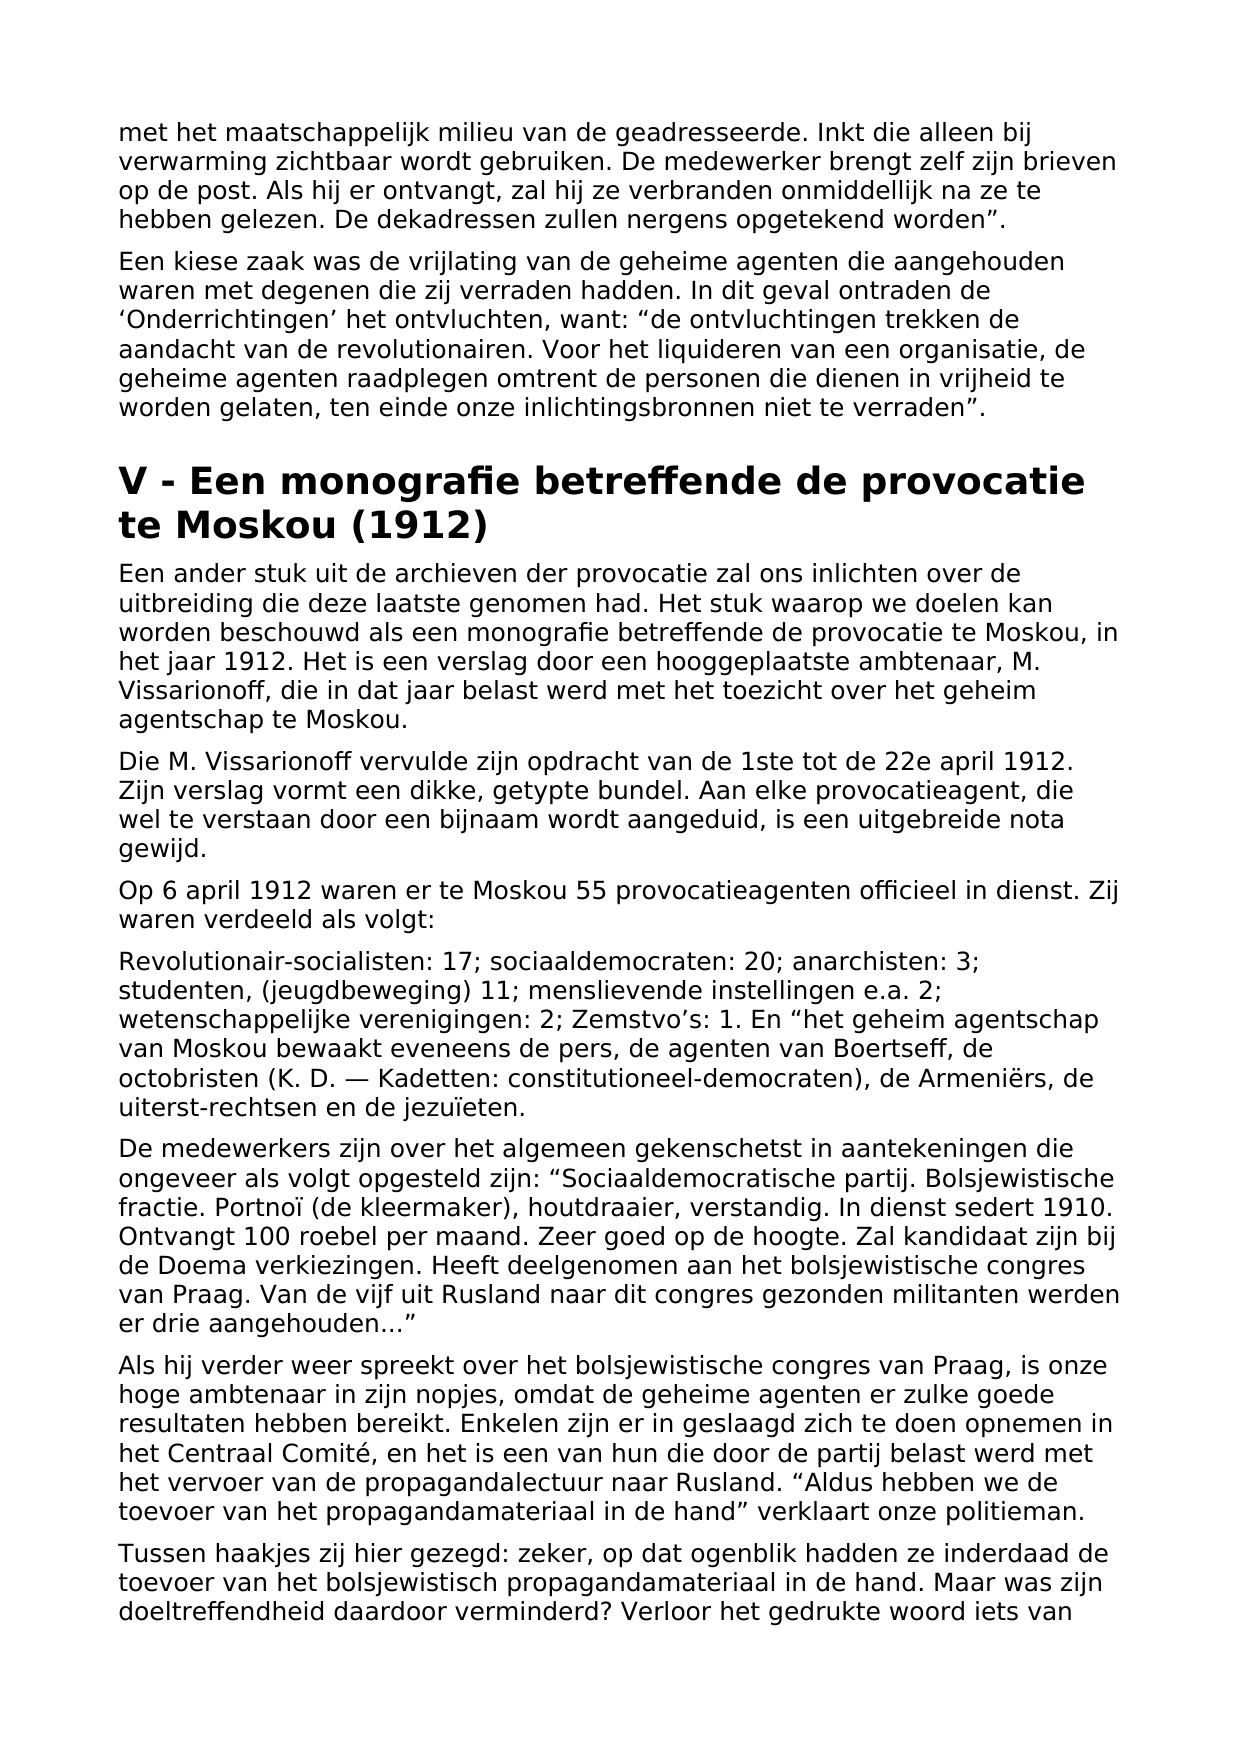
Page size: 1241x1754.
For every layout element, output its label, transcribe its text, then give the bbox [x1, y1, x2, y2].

text Een ander stuk uit de archieven der provocatie zal ons inlichten over de uitbreiding die deze laatste genomen had. Het stuk waarop we doelen kan worden beschouwd als een monografie betreffende de provocatie te Moskou, in het jaar 1912. Het is een verslag door een hooggeplaatste ambtenaar, M. Vissarionoff, die in dat jaar belast werd met het toezicht over het geheim agentschap te Moskou. [118, 559, 1122, 734]
subtitle V - Een monografie betreffende de provocatie te Moskou (1912) [118, 460, 1122, 547]
text Een kiese zaak was de vrijlating van de geheime agenten die aangehouden waren met degenen die zij verraden hadden. In dit geval ontraden de ‘Onderrichtingen’ het ontvluchten, want: “de ontvluchtingen trekken de aandacht van de revolutionairen. Voor het liquideren van een organisatie, de geheime agenten raadplegen omtrent de personen die dienen in vrijheid te worden gelaten, ten einde onze inlichtingsbronnen niet te verraden”. [118, 247, 1122, 422]
text Als hij verder weer spreekt over het bolsjewistische congres van Praag, is onze hoge ambtenaar in zijn nopjes, omdat de geheime agenten er zulke goede resultaten hebben bereikt. Enkelen zijn er in geslaagd zich te doen opnemen in het Centraal Comité, en het is een van hun die door de partij belast werd met het vervoer van de propagandalectuur naar Rusland. “Aldus hebben we de toevoer van het propagandamateriaal in de hand” verklaart onze politieman. [118, 1351, 1122, 1526]
text Op 6 april 1912 waren er te Moskou 55 provocatieagenten officieel in dienst. Zij waren verdeeld als volgt: [118, 876, 1122, 934]
text Die M. Vissarionoff vervulde zijn opdracht van de 1ste tot de 22e april 1912. Zijn verslag vormt een dikke, getypte bundel. Aan elke provocatieagent, die wel te verstaan door een bijnaam wordt aangeduid, is een uitgebreide nota gewijd. [118, 747, 1122, 864]
text Tussen haakjes zij hier gezegd: zeker, op dat ogenblik hadden ze inderdaad de toevoer van het bolsjewistisch propagandamateriaal in de hand. Maar was zijn doeltreffendheid daardoor verminderd? Verloor het gedrukte woord iets van [118, 1539, 1122, 1626]
text met het maatschappelijk milieu van de geadresseerde. Inkt die alleen bij verwarming zichtbaar wordt gebruiken. De medewerker brengt zelf zijn brieven op de post. Als hij er ontvangt, zal hij ze verbranden onmiddellijk na ze te hebben gelezen. De dekadressen zullen nergens opgetekend worden”. [118, 118, 1122, 235]
text De medewerkers zijn over het algemeen gekenschetst in aantekeningen die ongeveer als volgt opgesteld zijn: “Sociaaldemocratische partij. Bolsjewistische fractie. Portnoï (de kleermaker), houtdraaier, verstandig. In dienst sedert 1910. Ontvangt 100 roebel per maand. Zeer goed op de hoogte. Zal kandidaat zijn bij de Doema verkiezingen. Heeft deelgenomen aan het bolsjewistische congres van Praag. Van de vijf uit Rusland naar dit congres gezonden militanten werden er drie aangehouden...” [118, 1134, 1122, 1339]
text Revolutionair-socialisten: 17; sociaaldemocraten: 20; anarchisten: 3; studenten, (jeugdbeweging) 11; menslievende instellingen e.a. 2; wetenschappelijke verenigingen: 2; Zemstvo’s: 1. En “het geheim agentschap van Moskou bewaakt eveneens de pers, de agenten van Boertseff, de octobristen (K. D. — Kadetten: constitutioneel-democraten), de Armeniërs, de uiterst-rechtsen en de jezuïeten. [118, 947, 1122, 1122]
